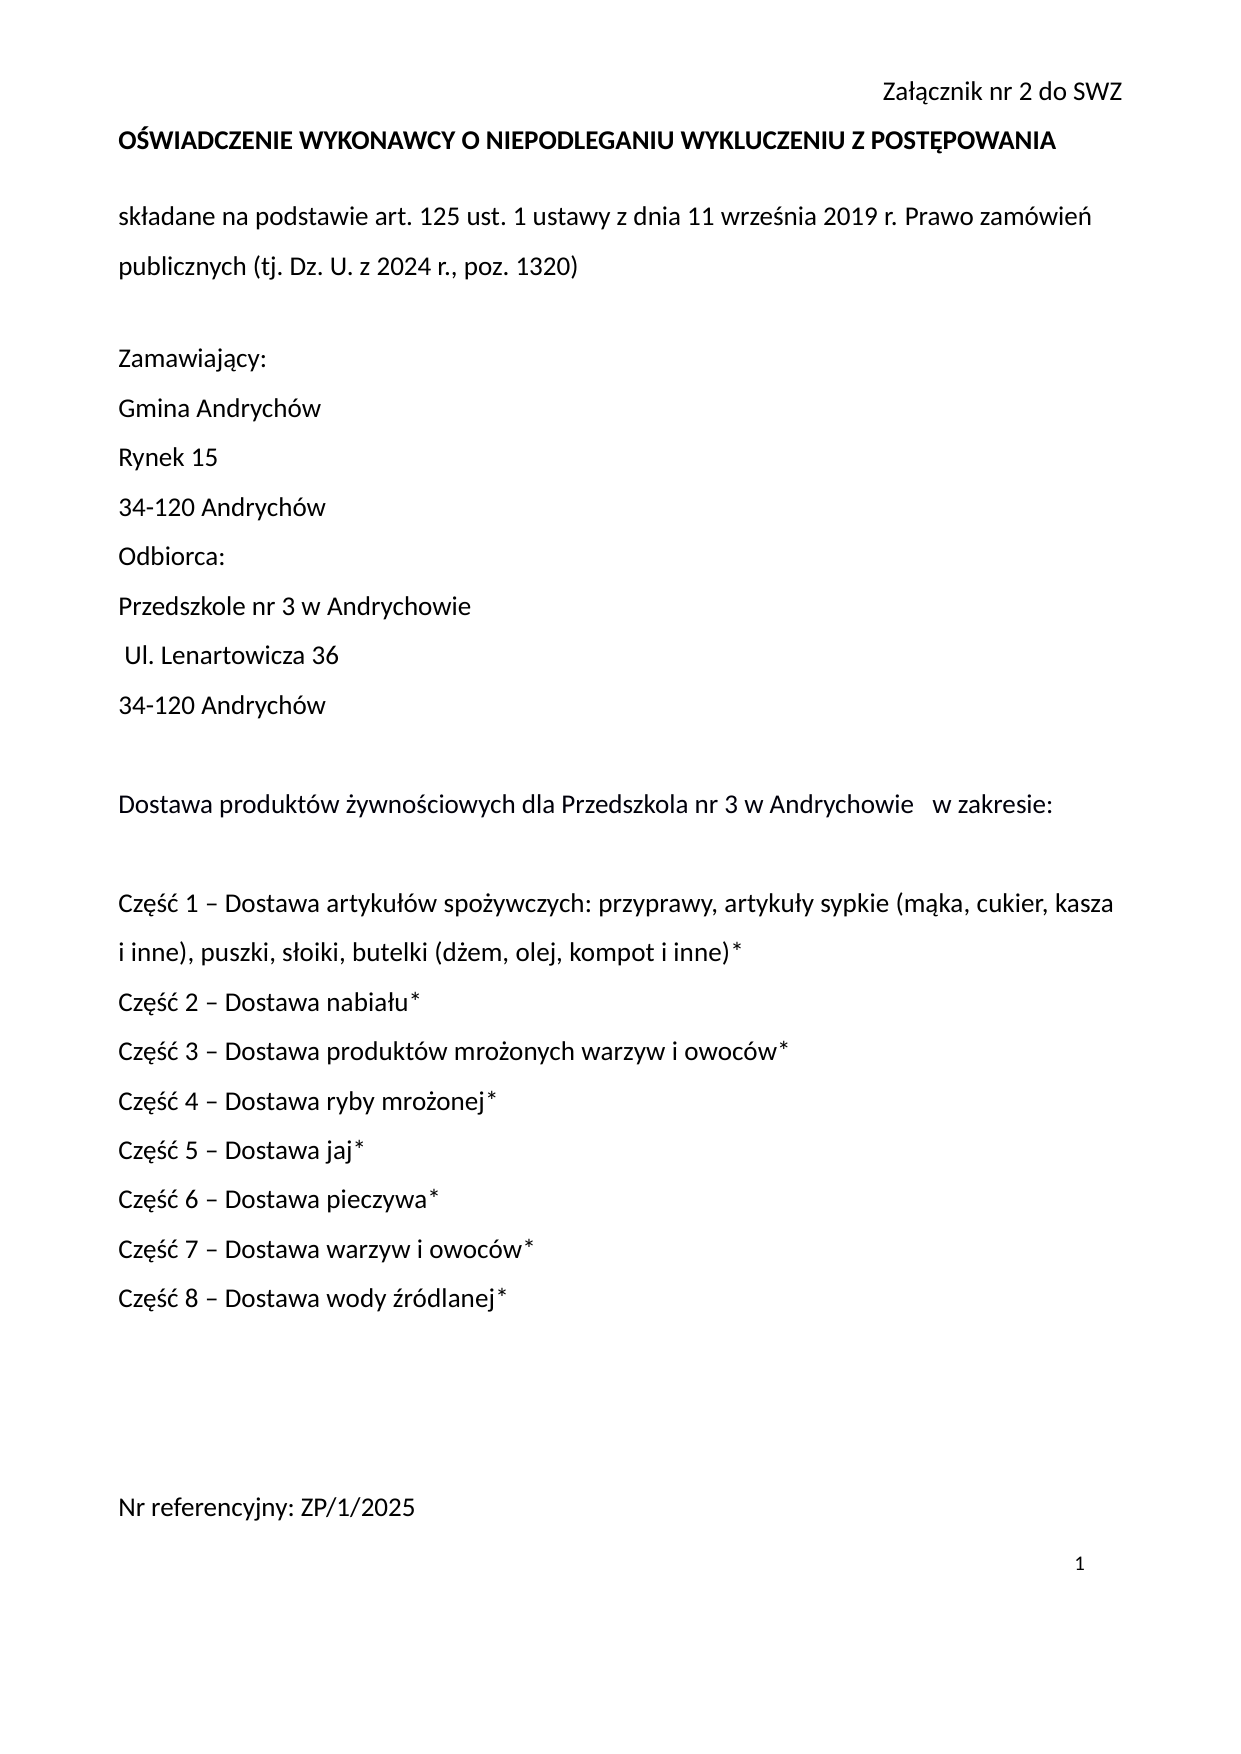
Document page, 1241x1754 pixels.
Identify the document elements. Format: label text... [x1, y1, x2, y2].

text Część 5 – Dostawa jaj* [118, 1133, 1122, 1166]
text Gmina Andrychów [118, 391, 1122, 424]
text Część 7 – Dostawa warzyw i owoców* [118, 1232, 1122, 1265]
text Dostawa produktów żywnościowych dla Przedszkola nr 3 w Andrychowie w zakresie: [118, 787, 1122, 820]
text Nr referencyjny: ZP/1/2025 [118, 1490, 1122, 1523]
text Rynek 15 [118, 440, 1122, 473]
text 34-120 Andrychów [118, 490, 1122, 523]
text OŚWIADCZENIE WYKONAWCY O NIEPODLEGANIU WYKLUCZENIU Z POSTĘPOWANIA [118, 123, 1122, 156]
text Zamawiający: [118, 341, 1122, 374]
text Odbiorca: [118, 539, 1122, 572]
text Część 8 – Dostawa wody źródlanej* [118, 1282, 1122, 1314]
text Załącznik nr 2 do SWZ [118, 74, 1122, 107]
text Część 6 – Dostawa pieczywa* [118, 1183, 1122, 1216]
text Ul. Lenartowicza 36 [118, 638, 1122, 671]
text Część 4 – Dostawa ryby mrożonej* [118, 1084, 1122, 1117]
text Część 3 – Dostawa produktów mrożonych warzyw i owoców* [118, 1034, 1122, 1067]
text Przedszkole nr 3 w Andrychowie [118, 589, 1122, 622]
text składane na podstawie art. 125 ust. 1 ustawy z dnia 11 września 2019 r. Prawo zamówień publicznych (tj. Dz. U. z 2024 r., poz. 1320) [118, 199, 1122, 282]
text 34-120 Andrychów [118, 688, 1122, 721]
text Część 1 – Dostawa artykułów spożywczych: przyprawy, artykuły sypkie (mąka, cukier, kasza i inne), puszki, słoiki, butelki (dżem, olej, kompot i inne)* [118, 886, 1122, 968]
text Część 2 – Dostawa nabiału* [118, 985, 1122, 1018]
